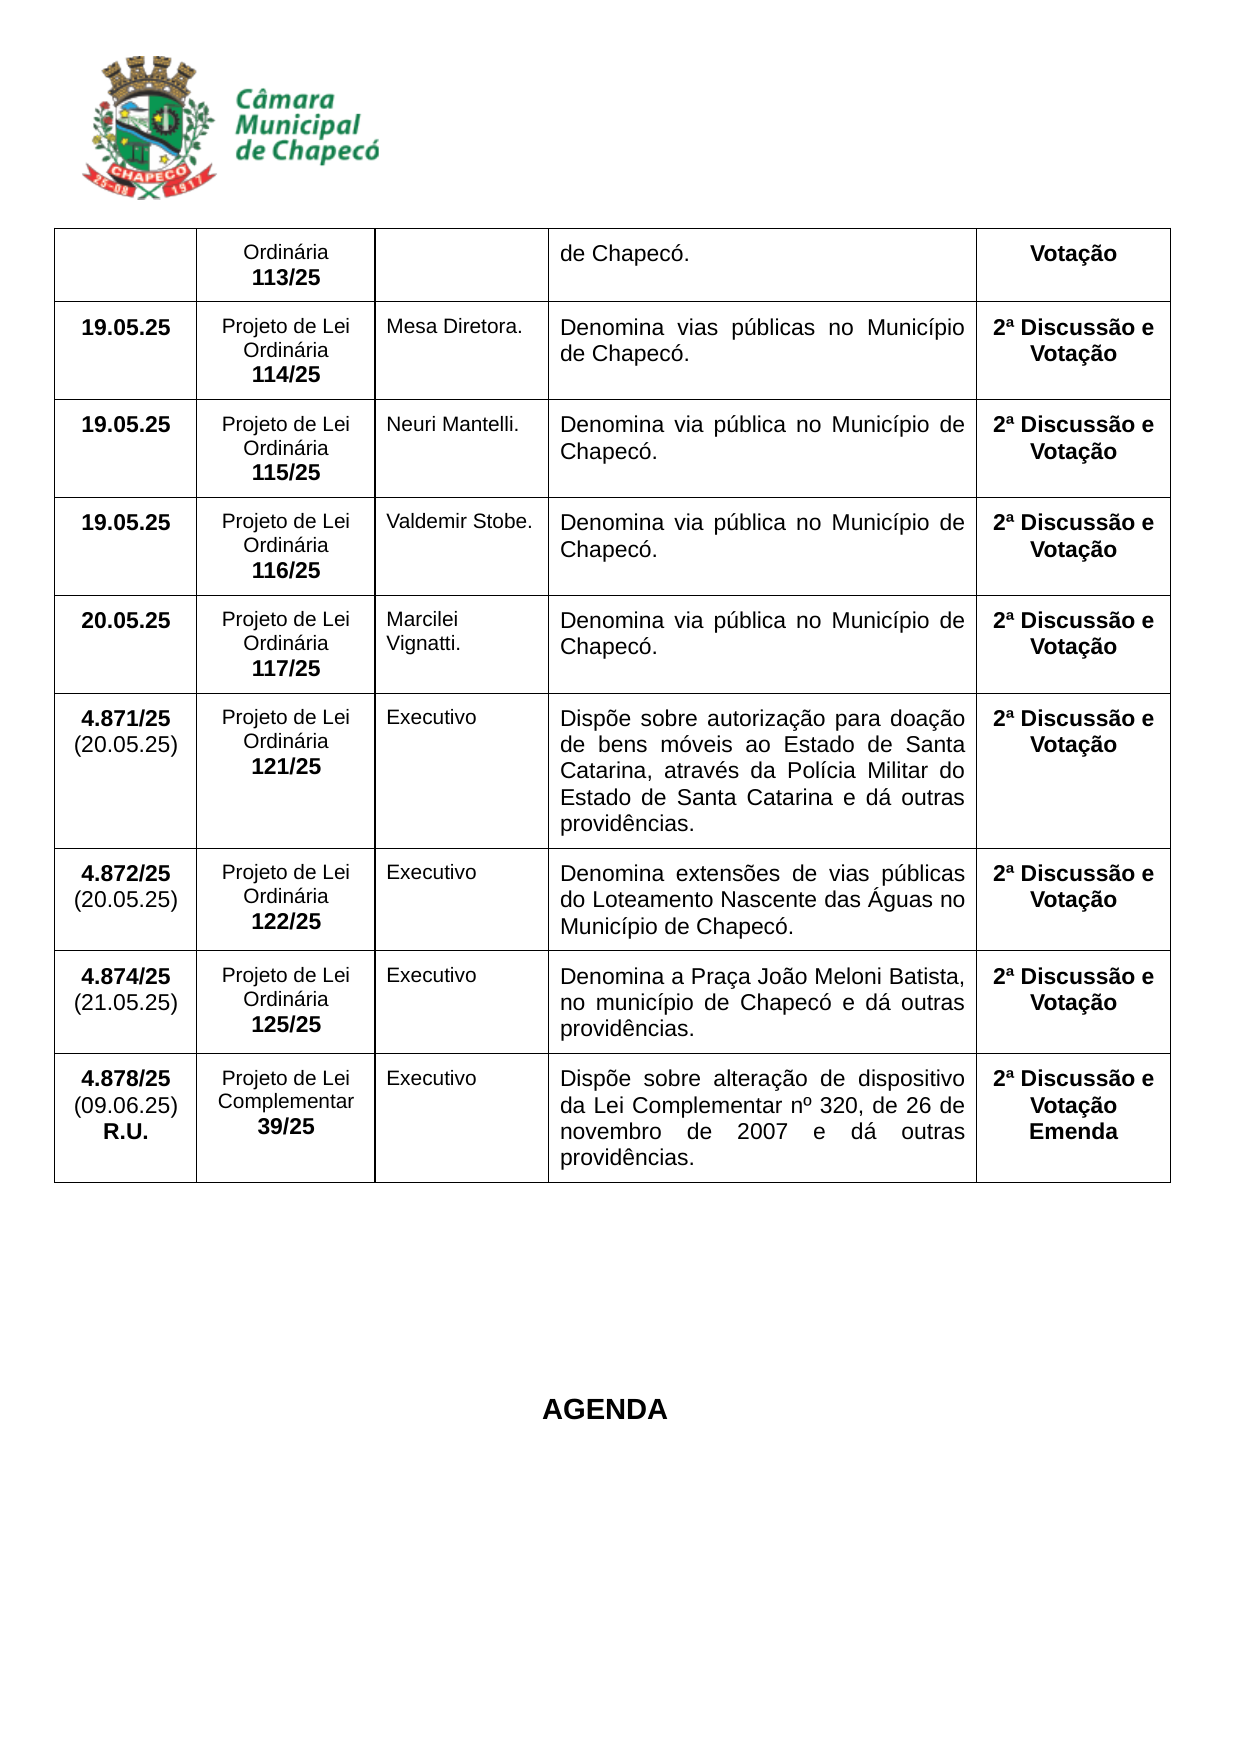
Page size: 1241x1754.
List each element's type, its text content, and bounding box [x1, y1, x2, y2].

table_cell de Chapecó. [549, 229, 976, 301]
table_cell 4.871/25 (20.05.25) [55, 694, 196, 848]
table_cell Denomina a Praça João Meloni Batista, no município de Chapecó e dá outras providências. [549, 951, 976, 1053]
table_cell 4.872/25 (20.05.25) [55, 849, 196, 950]
table_cell [55, 229, 196, 301]
table_cell 2ª Discussão e Votação [977, 498, 1170, 595]
table_cell Mesa Diretora. [376, 302, 548, 399]
table_cell Neuri Mantelli. [376, 400, 548, 497]
table_cell Denomina extensões de vias públicas do Loteamento Nascente das Águas no Município de Chapecó. [549, 849, 976, 950]
table_cell 19.05.25 [55, 400, 196, 497]
table_cell Dispõe sobre alteração de dispositivo da Lei Complementar nº 320, de 26 de novembro de 2007 e dá outras providências. [549, 1054, 976, 1182]
table_cell 2ª Discussão e Votação [977, 951, 1170, 1053]
table_cell Projeto de Lei Complementar 39/25 [197, 1054, 374, 1182]
table_cell Dispõe sobre autorização para doação de bens móveis ao Estado de Santa Catarina, através da Polícia Militar do Estado de Santa Catarina e dá outras providências. [549, 694, 976, 848]
table_cell 4.874/25 (21.05.25) [55, 951, 196, 1053]
table_cell Denomina via pública no Município de Chapecó. [549, 498, 976, 595]
table_cell Votação [977, 229, 1170, 301]
table_cell Projeto de Lei Ordinária 122/25 [197, 849, 374, 950]
table_cell 20.05.25 [55, 596, 196, 692]
table_cell Denomina via pública no Município de Chapecó. [549, 596, 976, 692]
table_cell 2ª Discussão e Votação Emenda [977, 1054, 1170, 1182]
table_cell 2ª Discussão e Votação [977, 400, 1170, 497]
table_cell Projeto de Lei Ordinária 114/25 [197, 302, 374, 399]
table_cell Denomina vias públicas no Município de Chapecó. [549, 302, 976, 399]
picture [81, 56, 379, 200]
table_cell 2ª Discussão e Votação [977, 849, 1170, 950]
table_cell 4.878/25 (09.06.25) R.U. [55, 1054, 196, 1182]
table_cell Marcilei Vignatti. [376, 596, 548, 692]
table_cell Ordinária 113/25 [197, 229, 374, 301]
table_cell Projeto de Lei Ordinária 115/25 [197, 400, 374, 497]
table_cell 2ª Discussão e Votação [977, 596, 1170, 692]
table_cell Projeto de Lei Ordinária 121/25 [197, 694, 374, 848]
table_cell 19.05.25 [55, 302, 196, 399]
table_cell 2ª Discussão e Votação [977, 694, 1170, 848]
table_cell 2ª Discussão e Votação [977, 302, 1170, 399]
text AGENDA [65, 1392, 1145, 1426]
table_cell [376, 229, 548, 301]
table_cell Projeto de Lei Ordinária 117/25 [197, 596, 374, 692]
table_cell Projeto de Lei Ordinária 116/25 [197, 498, 374, 595]
table_cell Valdemir Stobe. [376, 498, 548, 595]
table_cell Denomina via pública no Município de Chapecó. [549, 400, 976, 497]
table_cell Executivo [376, 694, 548, 848]
table_cell Executivo [376, 951, 548, 1053]
table_cell 19.05.25 [55, 498, 196, 595]
table_cell Projeto de Lei Ordinária 125/25 [197, 951, 374, 1053]
table_cell Executivo [376, 849, 548, 950]
table_cell Executivo [376, 1054, 548, 1182]
